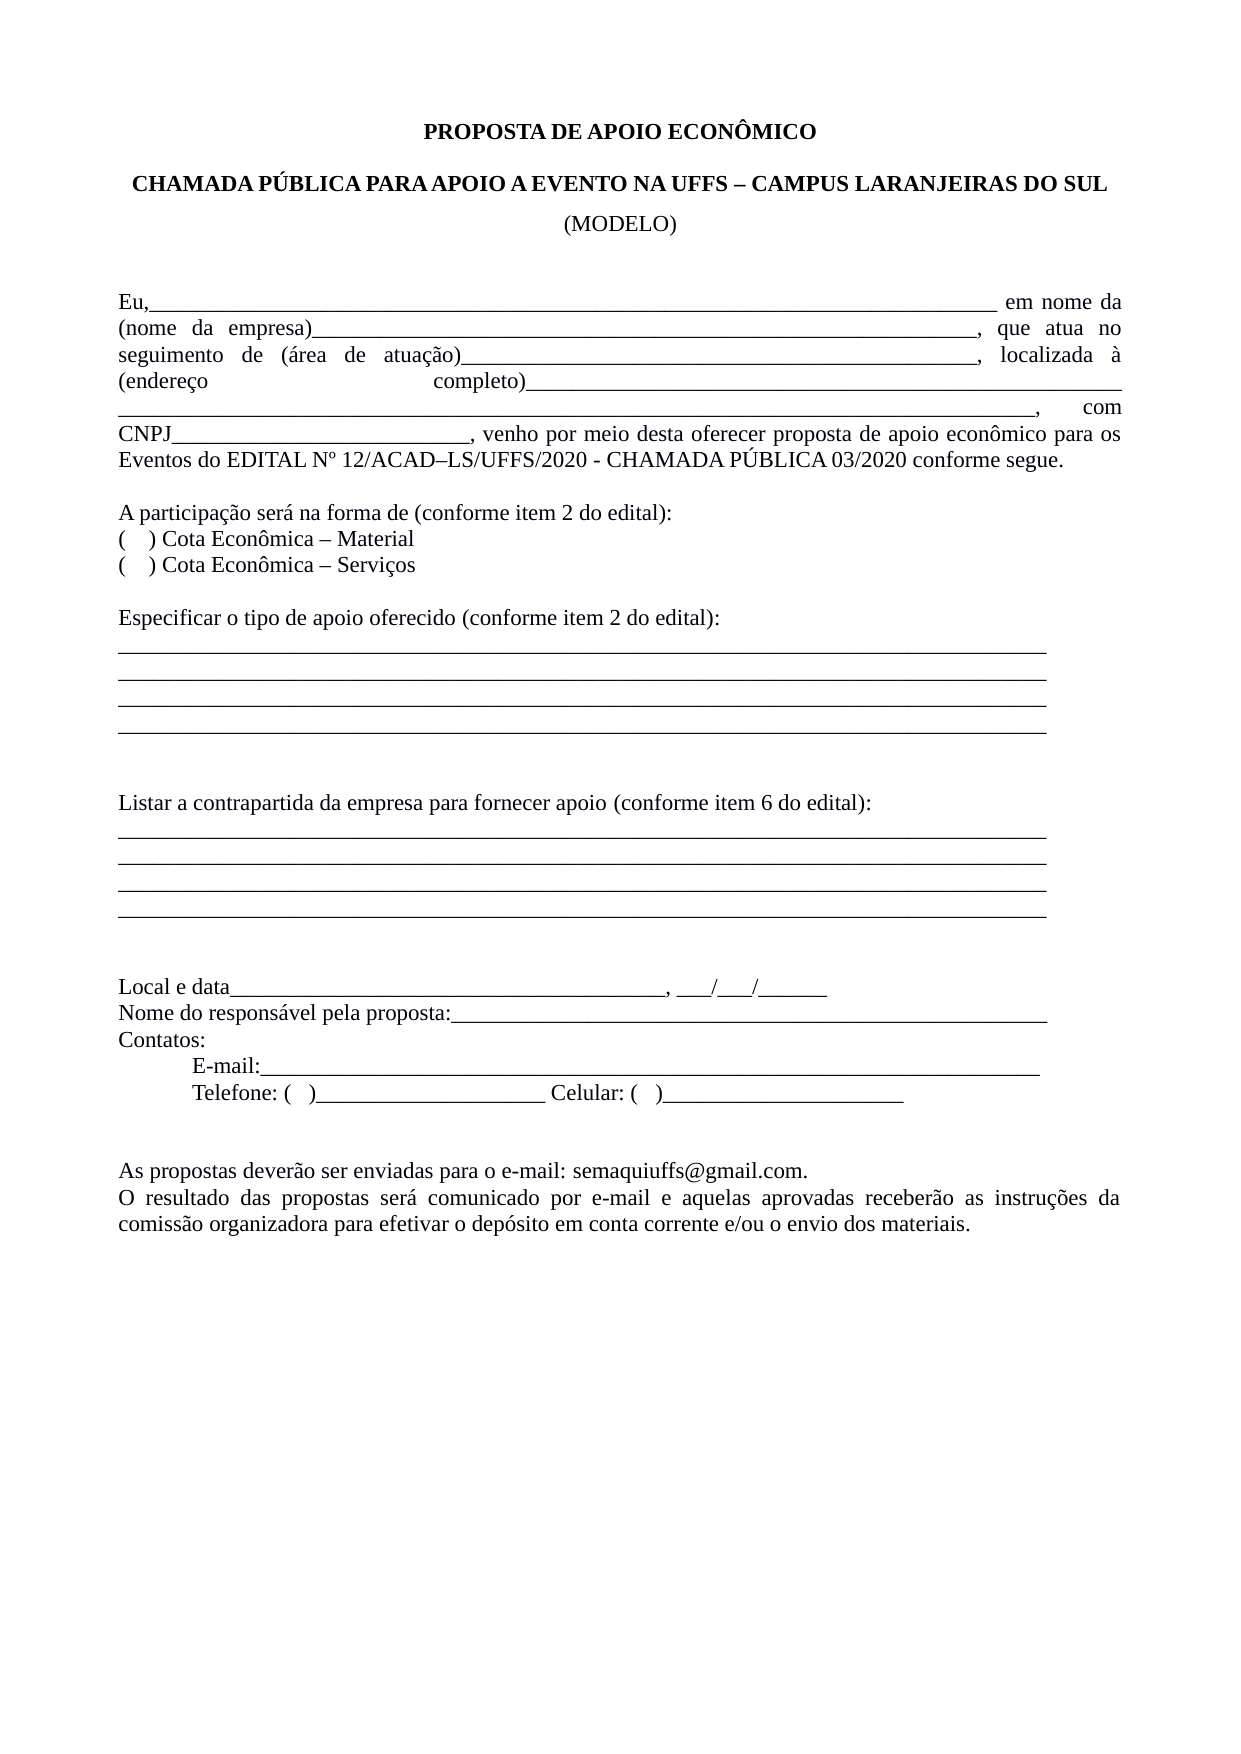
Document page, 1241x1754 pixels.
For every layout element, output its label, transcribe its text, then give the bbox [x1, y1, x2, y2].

text CHAMADA PÚBLICA PARA APOIO A EVENTO NA UFFS – CAMPUS LARANJEIRAS DO SUL (MODELO) [118, 170, 1122, 236]
text Listar a contrapartida da empresa para fornecer apoio (conforme item 6 do edital): [118, 789, 1122, 815]
text _________________________________________________________________________________ [118, 815, 1122, 841]
text PROPOSTA DE APOIO ECONÔMICO [118, 118, 1122, 144]
text O resultado das propostas será comunicado por e-mail e aquelas aprovadas receberão as instruções da comissão organizadora para efetivar o depósito em conta corrente e/ou o envio dos materiais. [118, 1184, 1122, 1237]
text _________________________________________________________________________________ [118, 657, 1122, 683]
text _________________________________________________________________________________ [118, 709, 1122, 736]
text _________________________________________________________________________________ [118, 683, 1122, 709]
text ( ) Cota Econômica – Serviços [118, 551, 1122, 578]
text _________________________________________________________________________________ [118, 841, 1122, 868]
text A participação será na forma de (conforme item 2 do edital): [118, 499, 1122, 525]
text Especificar o tipo de apoio oferecido (conforme item 2 do edital): [118, 604, 1122, 631]
text Telefone: ( )____________________ Celular: ( )_____________________ [118, 1078, 1122, 1105]
text Nome do responsável pela proposta:____________________________________________________ [118, 999, 1122, 1026]
text ( ) Cota Econômica – Material [118, 525, 1122, 551]
text _________________________________________________________________________________ [118, 631, 1122, 657]
text Contatos: [118, 1026, 1122, 1052]
text _________________________________________________________________________________ [118, 894, 1122, 920]
text _________________________________________________________________________________ [118, 868, 1122, 894]
text Local e data______________________________________, ___/___/______ [118, 973, 1122, 999]
text As propostas deverão ser enviadas para o e-mail: semaquiuffs@gmail.com. [118, 1158, 1122, 1184]
text E-mail:____________________________________________________________________ [118, 1052, 1122, 1078]
text Eu,__________________________________________________________________________ em nome da (nome da empresa)__________________________________________________________, que atua no seguimento de (área de atuação)_____________________________________________, localizada à (endereço completo)____________________________________________________ ________________________________________________________________________________, com CNPJ__________________________, venho por meio desta oferecer proposta de apoio econômico para os Eventos do EDITAL Nº 12/ACAD–LS/UFFS/2020 - CHAMADA PÚBLICA 03/2020 conforme segue. [118, 288, 1122, 472]
